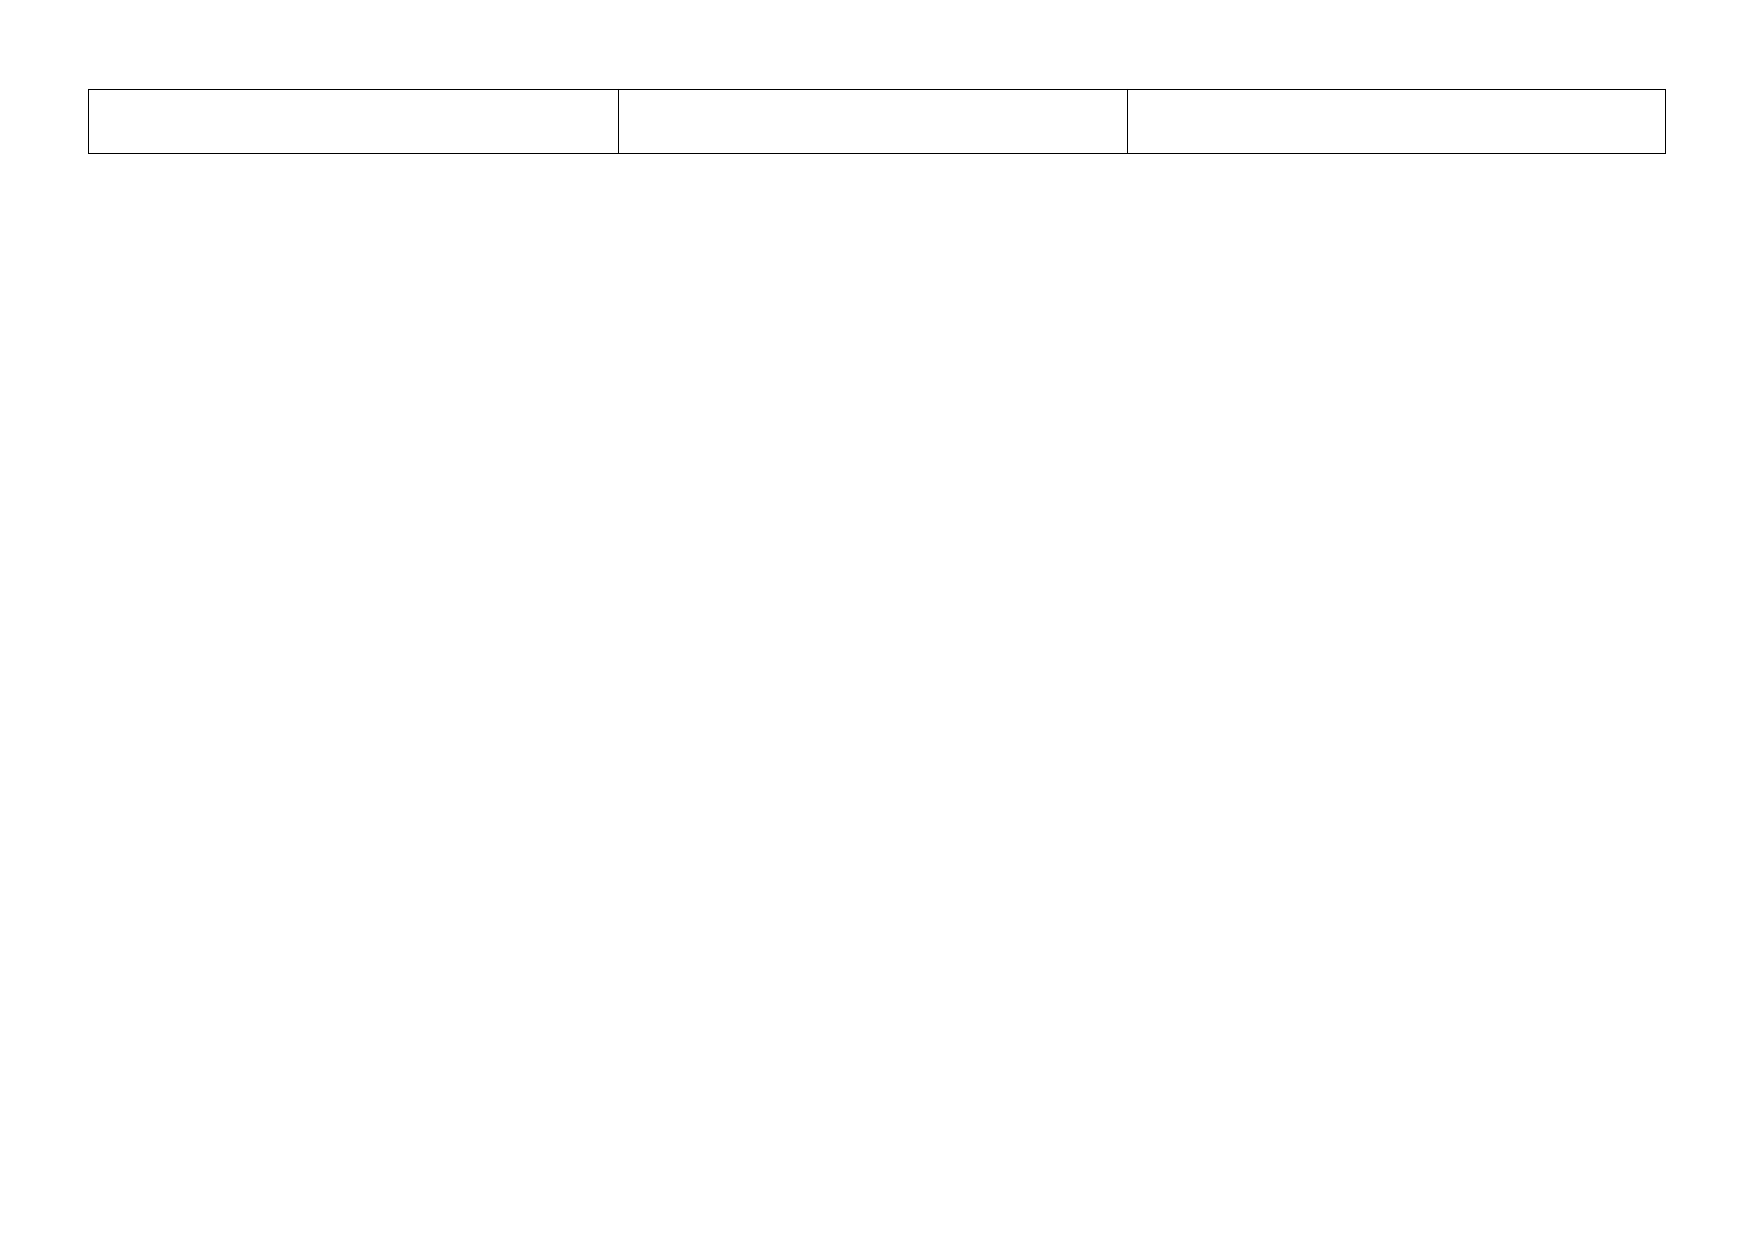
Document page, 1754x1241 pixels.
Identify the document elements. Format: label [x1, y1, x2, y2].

table_cell [1128, 90, 1665, 152]
table_cell [89, 90, 618, 152]
table_cell [619, 90, 1127, 152]
